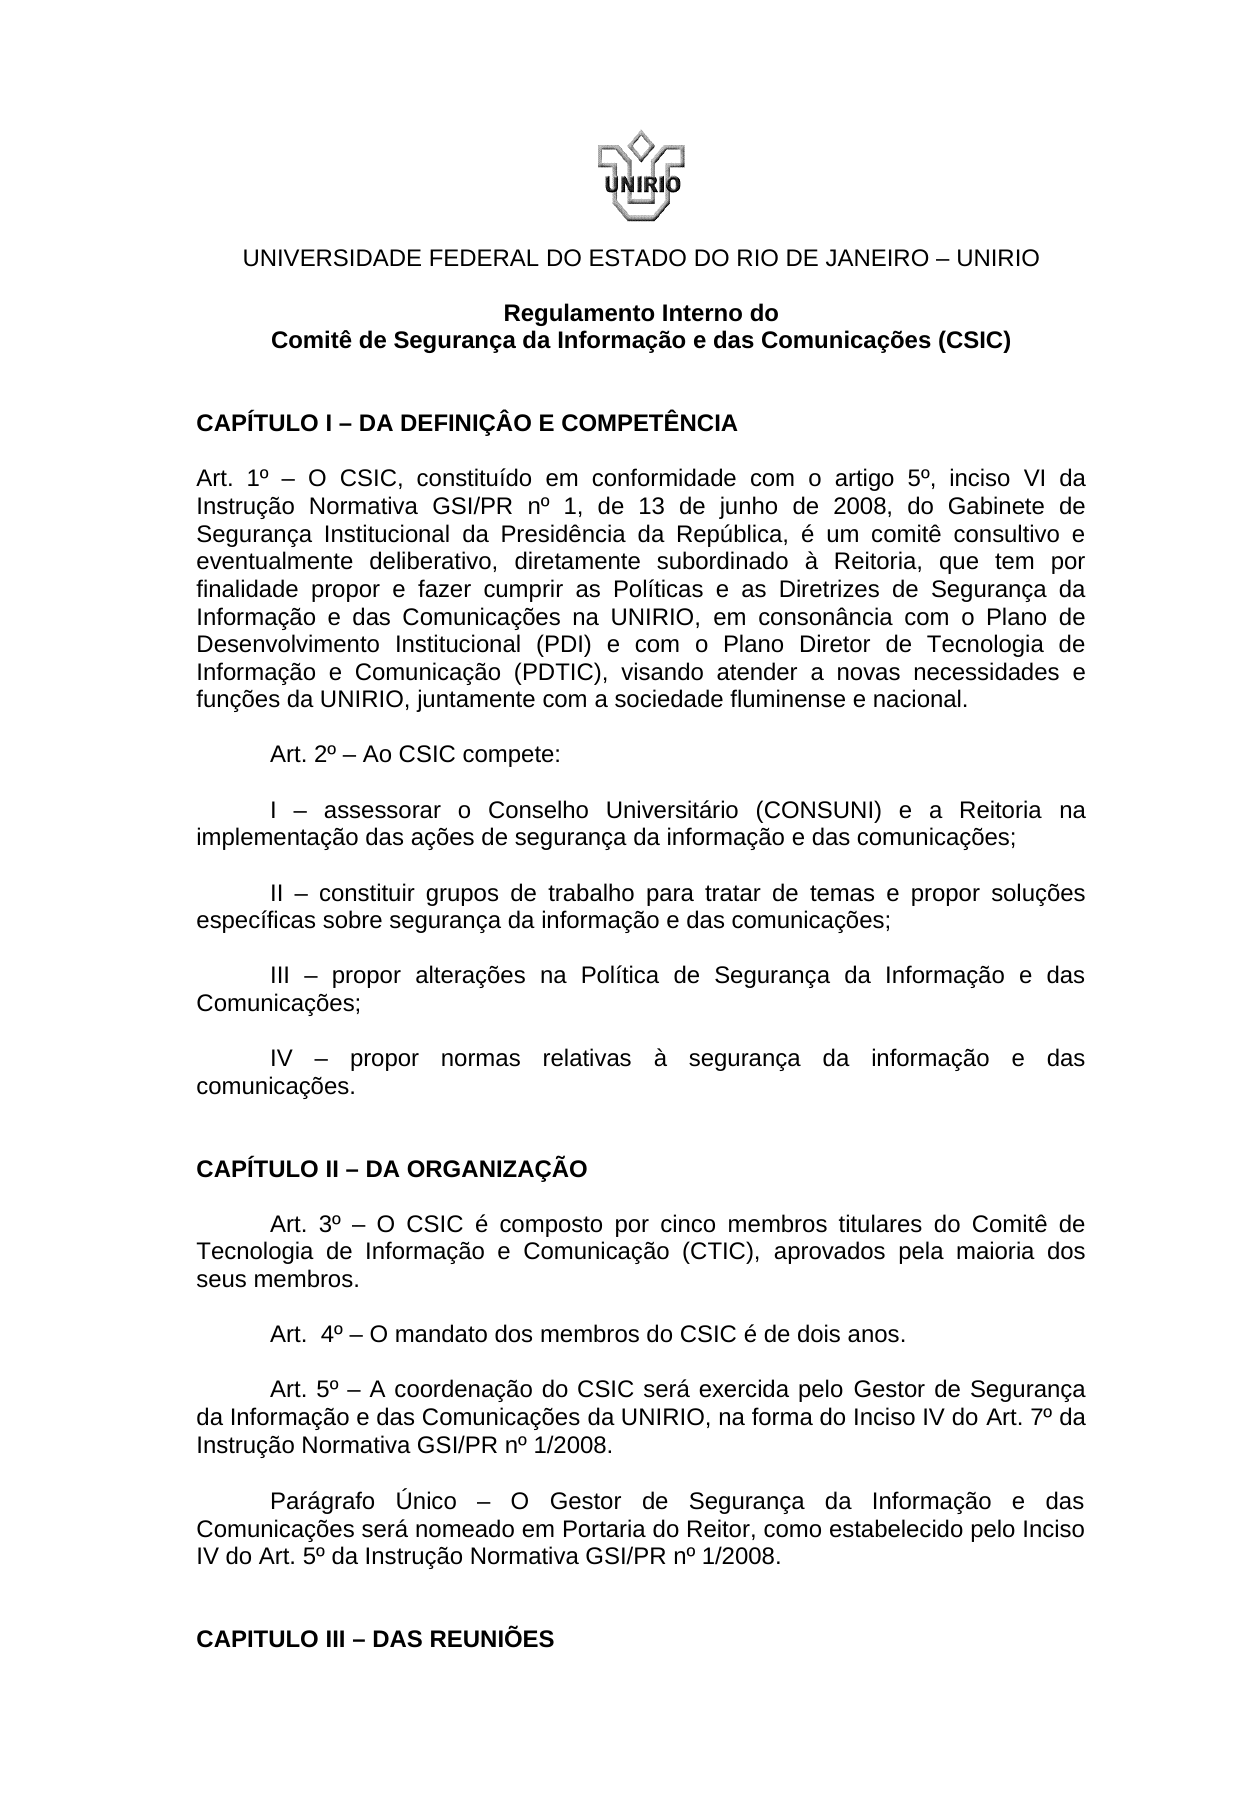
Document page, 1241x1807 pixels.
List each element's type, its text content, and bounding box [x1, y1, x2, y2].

text CAPITULO III – DAS REUNIÕES [196, 1625, 1086, 1652]
picture [596, 129, 686, 235]
text Parágrafo Único – O Gestor de Segurança da Informação e das Comunicações será nomeado em Portaria do Reitor, como estabelecido pelo Inciso IV do Art. 5º da Instrução Normativa GSI/PR nº 1/2008. [196, 1487, 1086, 1570]
text III – propor alterações na Política de Segurança da Informação e das Comunicações; [196, 961, 1086, 1016]
text Art. 3º – O CSIC é composto por cinco membros titulares do Comitê de Tecnologia de Informação e Comunicação (CTIC), aprovados pela maioria dos seus membros. [196, 1210, 1086, 1292]
text Comitê de Segurança da Informação e das Comunicações (CSIC) [196, 326, 1086, 354]
text Art. 2º – Ao CSIC compete: [196, 740, 1086, 768]
text Regulamento Interno do [196, 299, 1086, 326]
text I – assessorar o Conselho Universitário (CONSUNI) e a Reitoria na implementação das ações de segurança da informação e das comunicações; [196, 796, 1086, 851]
text UNIVERSIDADE FEDERAL DO ESTADO DO RIO DE JANEIRO – UNIRIO [196, 243, 1086, 271]
text CAPÍTULO I – DA DEFINIÇÂO E COMPETÊNCIA [196, 409, 1086, 437]
text II – constituir grupos de trabalho para tratar de temas e propor soluções específicas sobre segurança da informação e das comunicações; [196, 878, 1086, 934]
text Art. 5º – A coordenação do CSIC será exercida pelo Gestor de Segurança da Informação e das Comunicações da UNIRIO, na forma do Inciso IV do Art. 7º da Instrução Normativa GSI/PR nº 1/2008. [196, 1375, 1086, 1458]
text CAPÍTULO II – DA ORGANIZAÇÃO [196, 1154, 1086, 1182]
text IV – propor normas relativas à segurança da informação e das comunicações. [196, 1044, 1086, 1099]
text Art. 4º – O mandato dos membros do CSIC é de dois anos. [196, 1320, 1086, 1348]
text Art. 1º – O CSIC, constituído em conformidade com o artigo 5º, inciso VI da Instrução Normativa GSI/PR nº 1, de 13 de junho de 2008, do Gabinete de Segurança Institucional da Presidência da República, é um comitê consultivo e eventualmente deliberativo, diretamente subordinado à Reitoria, que tem por finalidade propor e fazer cumprir as Políticas e as Diretrizes de Segurança da Informação e das Comunicações na UNIRIO, em consonância com o Plano de Desenvolvimento Institucional (PDI) e com o Plano Diretor de Tecnologia de Informação e Comunicação (PDTIC), visando atender a novas necessidades e funções da UNIRIO, juntamente com a sociedade fluminense e nacional. [196, 464, 1086, 713]
